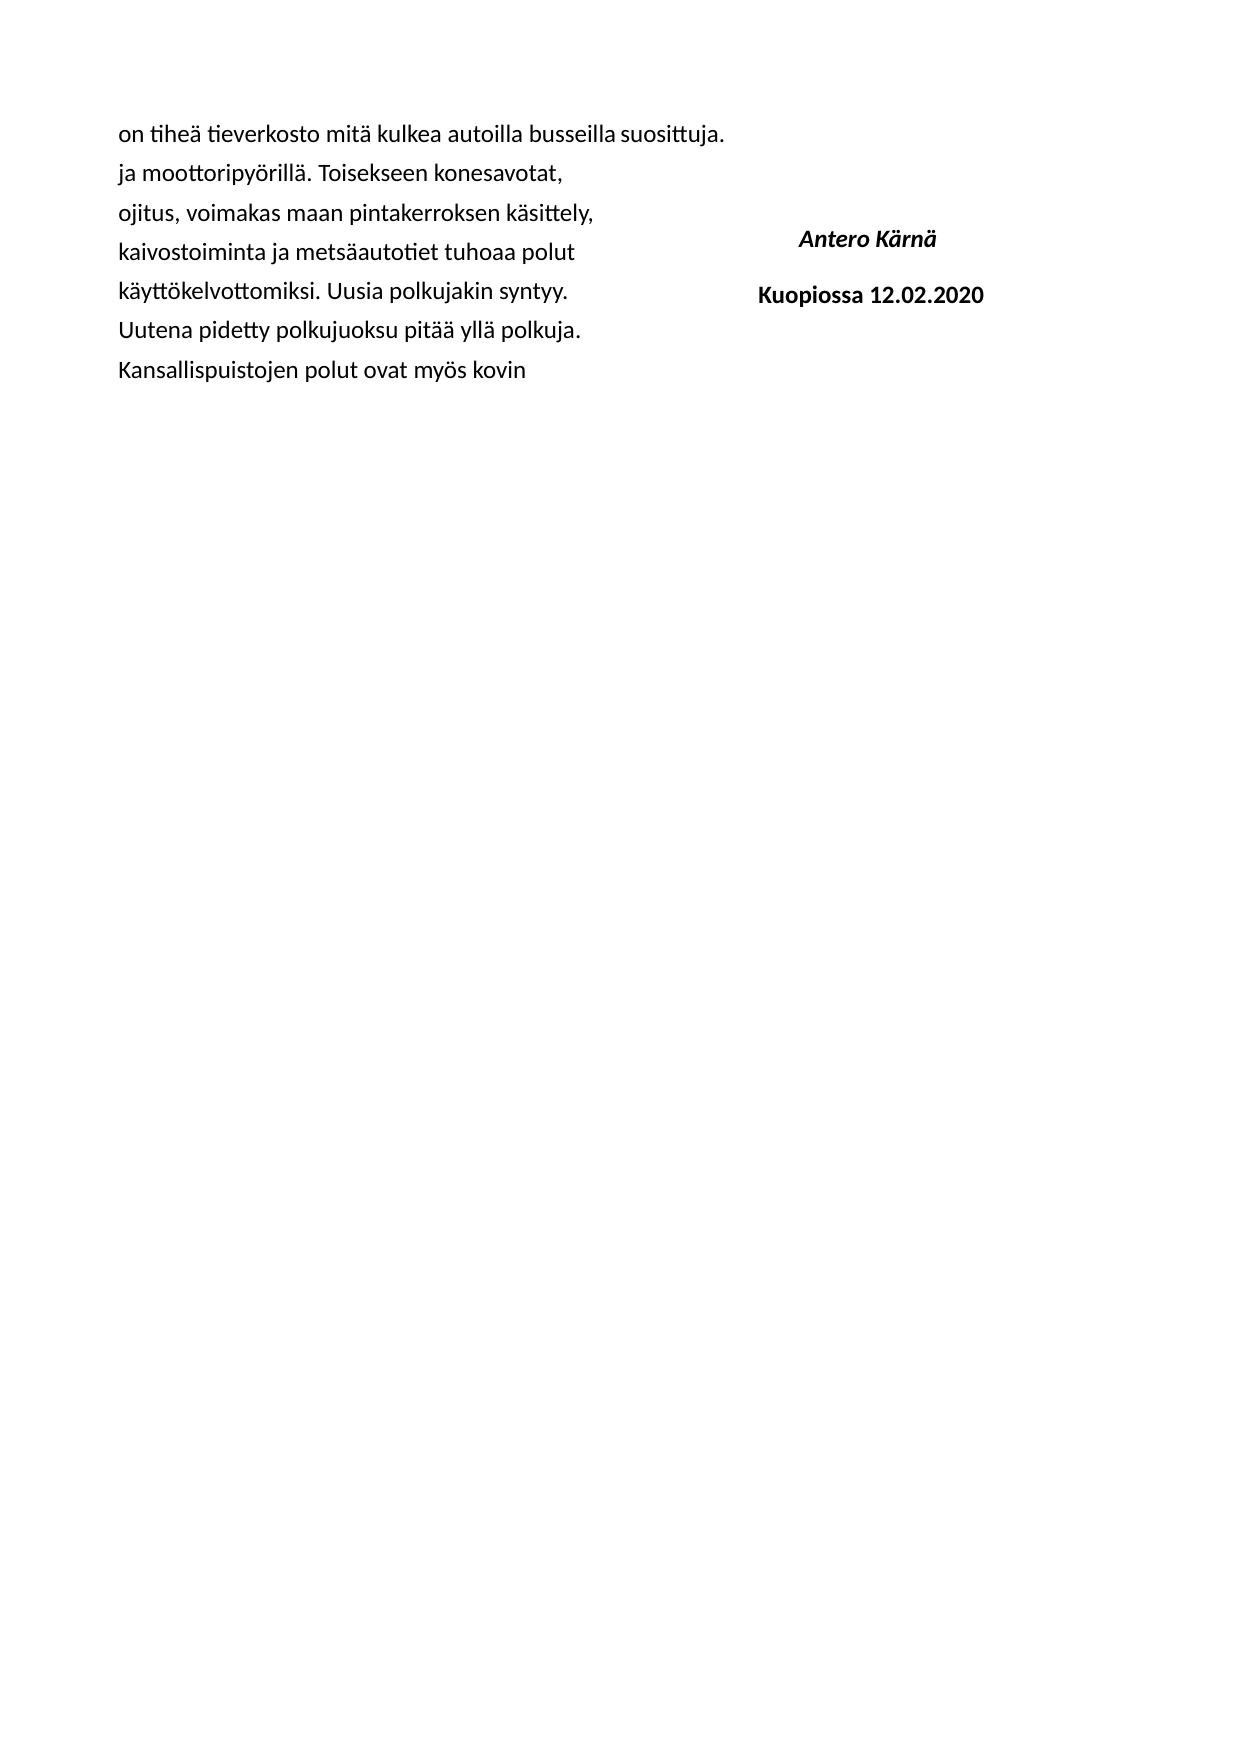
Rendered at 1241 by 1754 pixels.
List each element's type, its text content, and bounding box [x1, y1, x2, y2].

text Aika entinen ei koskaan enää palaa. Polut umpeutuvat, jos niitä ei käytetä. Nykyisin meillä on tiheä tieverkosto mitä kulkea autoilla busseilla ja moottoripyörillä. Toisekseen konesavotat, ojitus, voimakas maan pintakerroksen käsittely, kaivostoiminta ja metsäautotiet tuhoaa polut käyttökelvottomiksi. Uusia polkujakin syntyy. Uutena pidetty polkujuoksu pitää yllä polkuja. Kansallispuistojen polut ovat myös kovin suosittuja. [118, 118, 1122, 384]
text Antero Kärnä [620, 223, 1122, 254]
text Kuopiossa 12.02.2020 [620, 279, 1122, 309]
